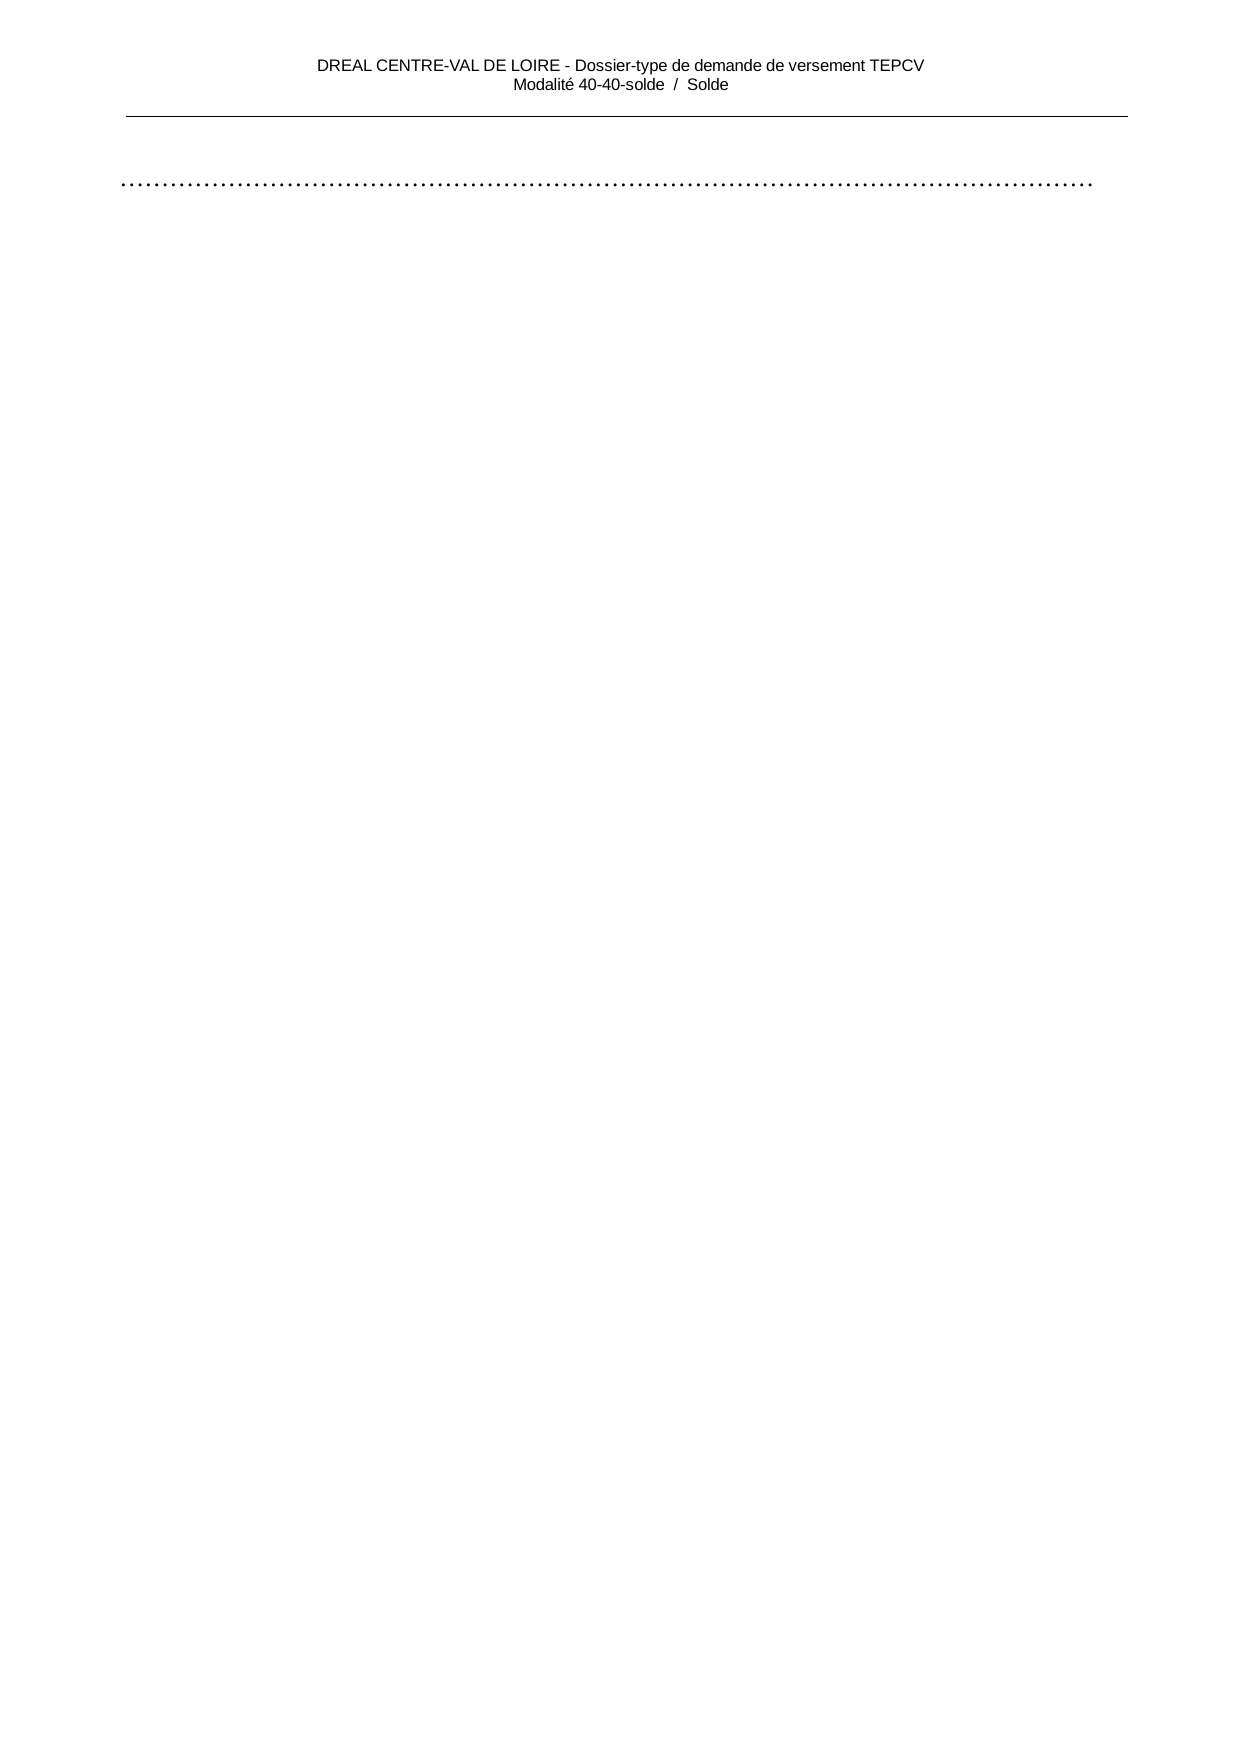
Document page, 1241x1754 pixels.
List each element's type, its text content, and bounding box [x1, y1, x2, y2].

text ……………………………………………………………………………………………………… [119, 162, 1122, 192]
